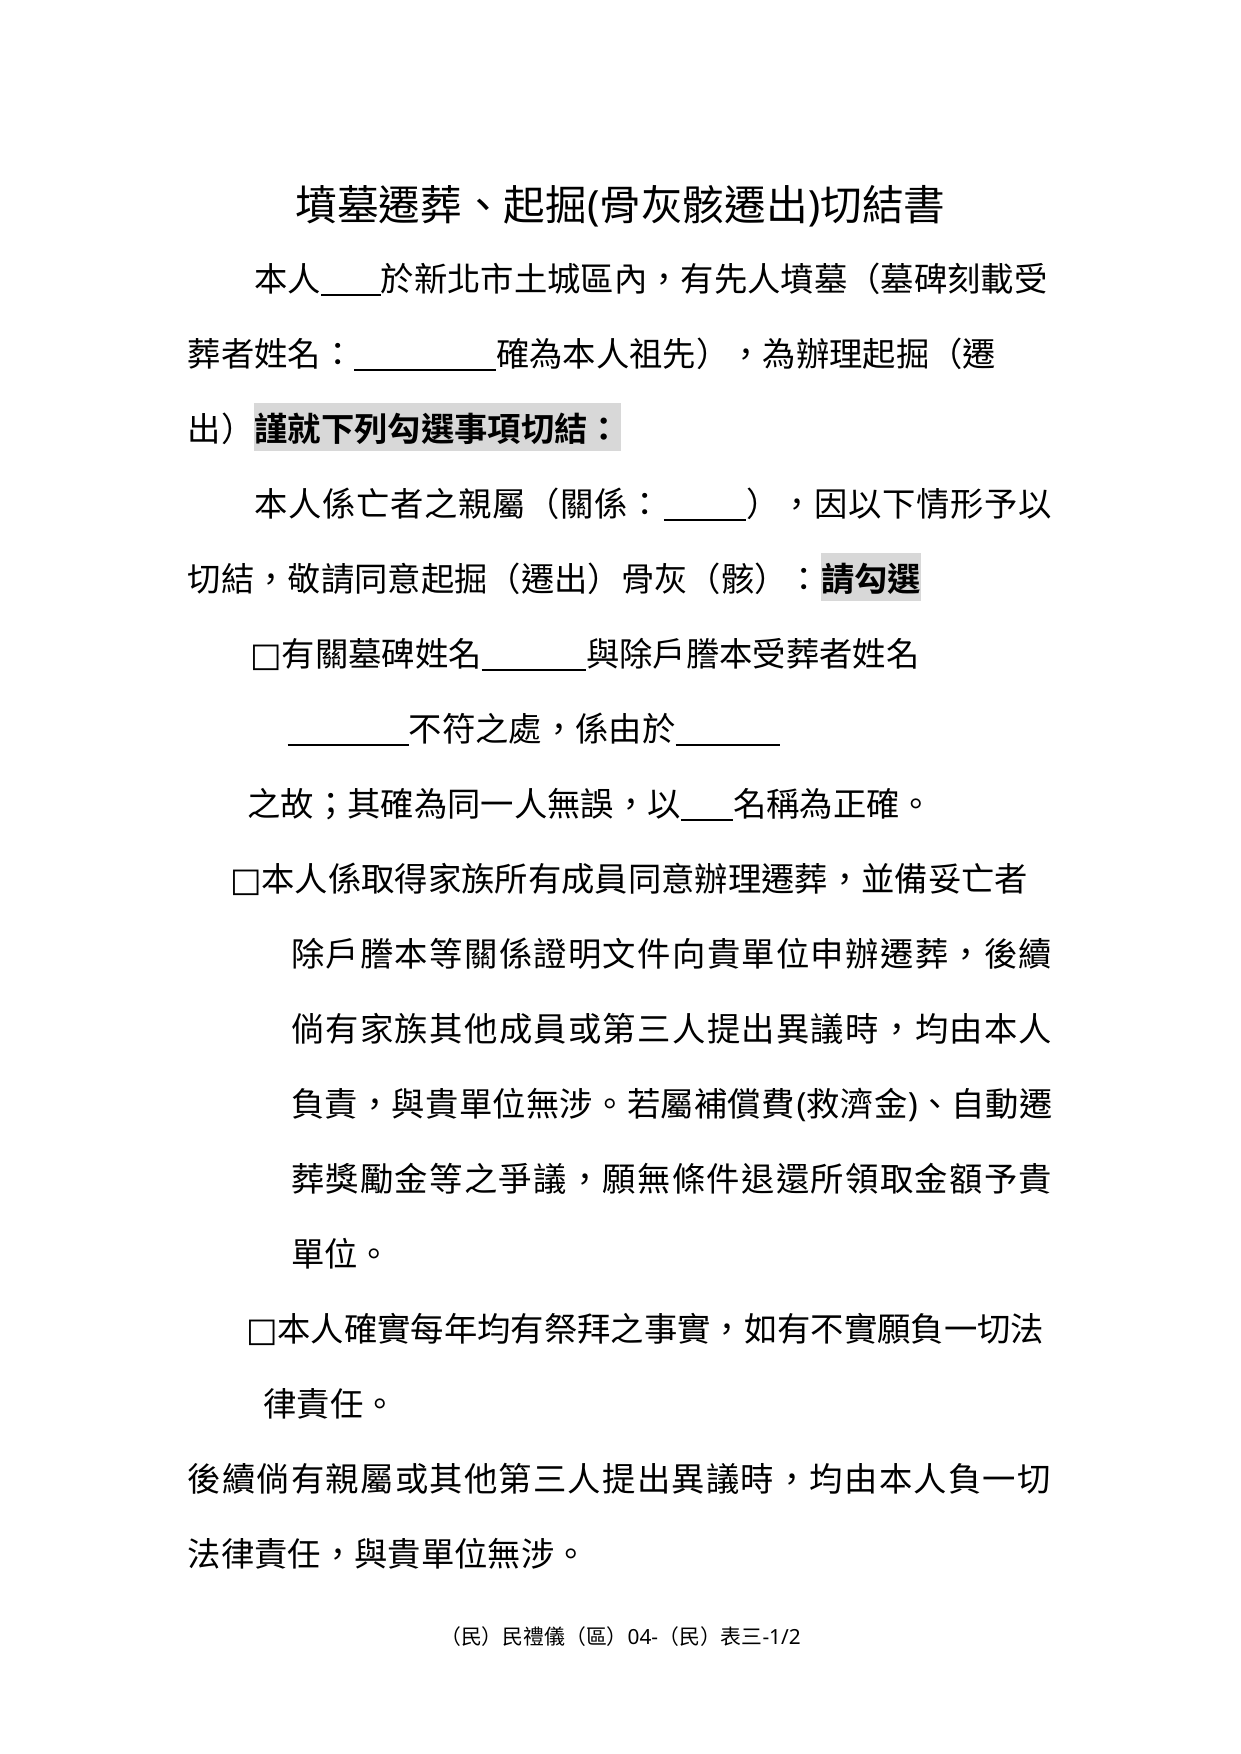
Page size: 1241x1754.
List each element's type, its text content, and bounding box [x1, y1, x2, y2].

text □有關墓碑姓名 與除戶謄本受葬者姓名 [250, 614, 1053, 689]
text 不符之處，係由於 [287, 689, 1053, 764]
text 本人係亡者之親屬（關係： ），因以下情形予以切結，敬請同意起掘（遷出）骨灰（骸）：請勾選 [187, 464, 1053, 614]
text □­­­­­­本人確實每年均有祭拜之事實，如有不實願負一切法 [212, 1289, 1053, 1364]
text □­­­­­­本人係取得家族所有成員同意辦理遷葬，並備妥亡者 [212, 839, 1053, 914]
text 本人 於新北市土城區內，有先人墳墓（墓碑刻載受葬者姓名： 確為本人祖先），為辦理起掘（遷出）謹就下列勾選事項切結： [187, 239, 1053, 464]
text 後續倘有親屬或其他第三人提出異議時，均由本人負一切法律責任，與貴單位無涉。 [187, 1439, 1053, 1589]
text 律責任。 [212, 1364, 1053, 1439]
text 墳墓遷葬、起掘(骨灰骸遷出)切結書 [187, 164, 1053, 239]
text 除戶謄本等關係證明文件向貴單位申辦遷葬，後續倘有家族其他成員或第三人提出異議時，均由本人負責，與貴單位無涉。若屬補償費(救濟金)、自動遷葬獎勵金等之爭議，願無條件退還所領取金額予貴單位。 [291, 914, 1053, 1289]
text 之故；其確為同一人無誤，以 名稱為正確。 [212, 764, 1053, 839]
